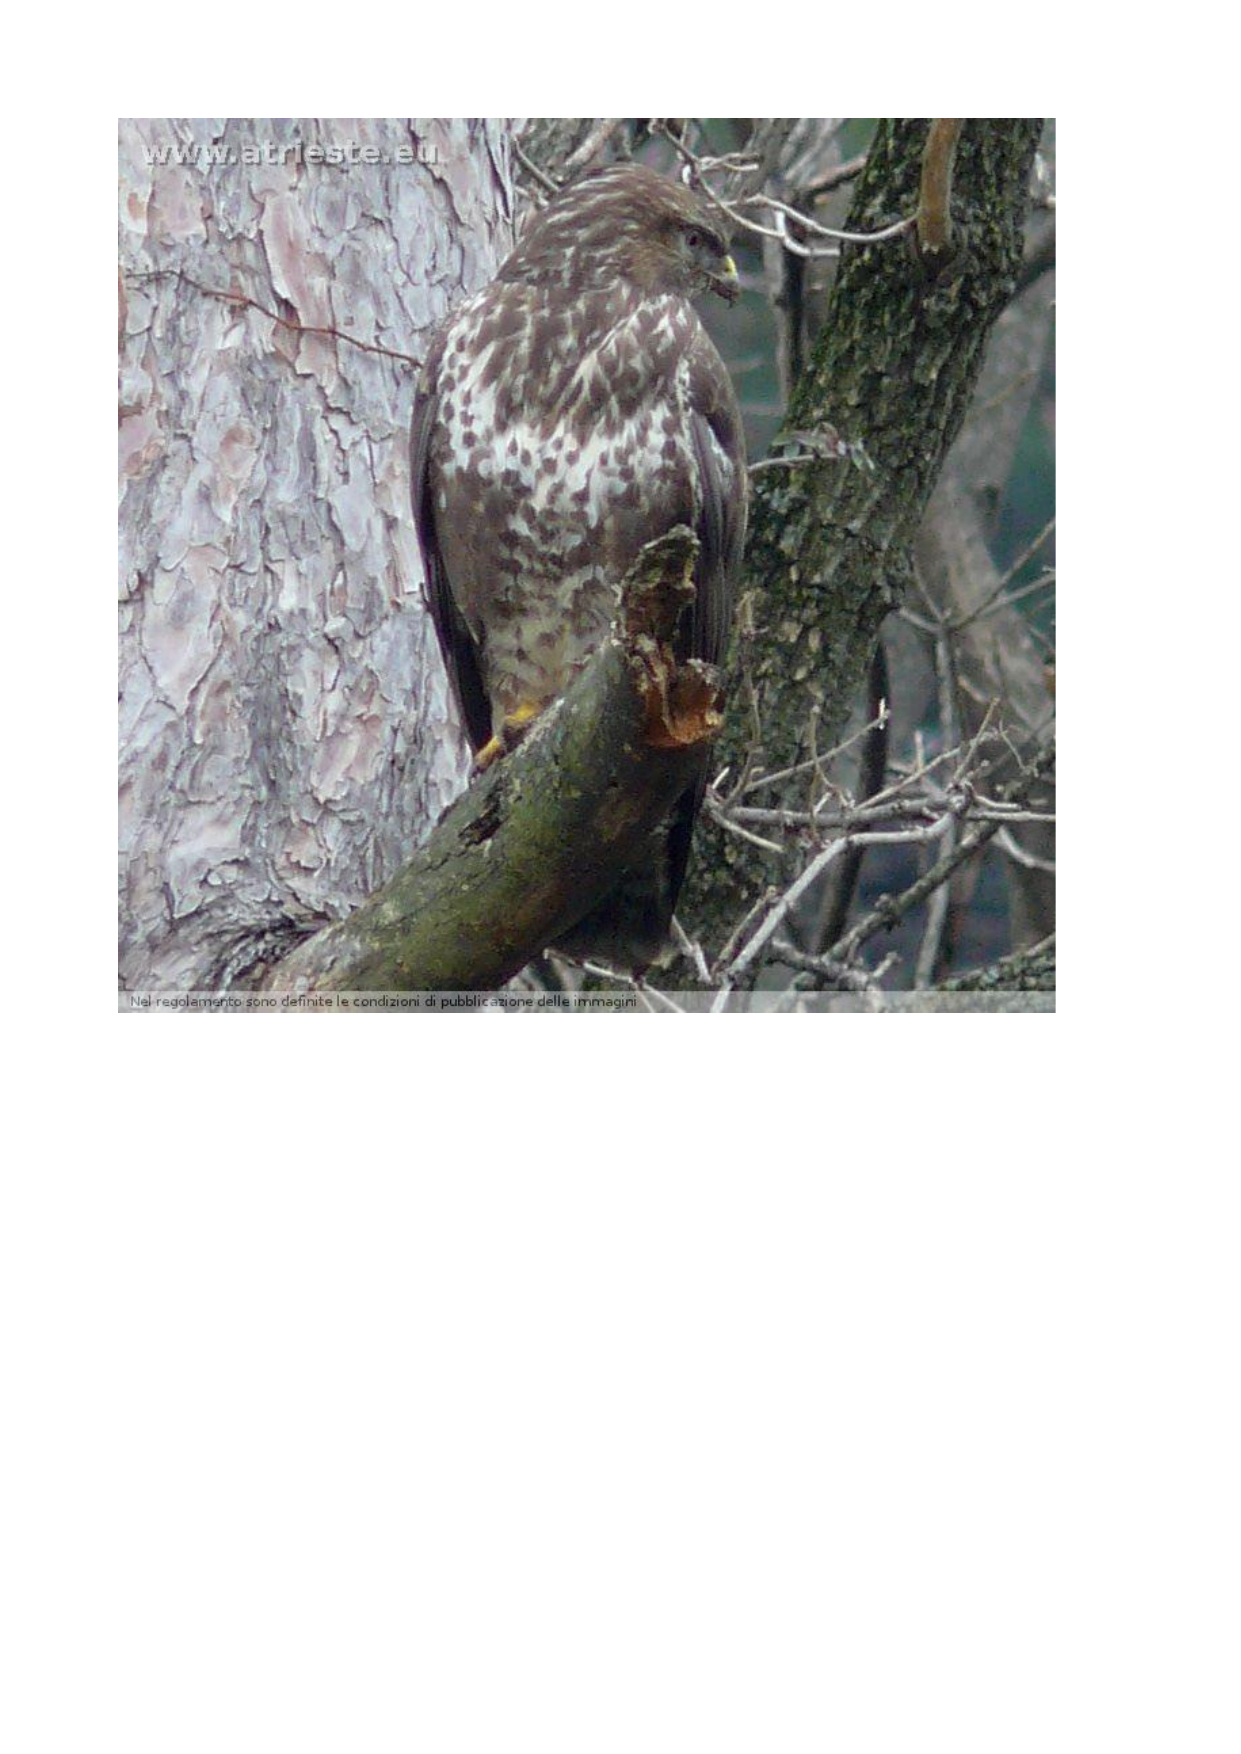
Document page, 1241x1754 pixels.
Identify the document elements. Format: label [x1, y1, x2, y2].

picture [118, 118, 1056, 1013]
